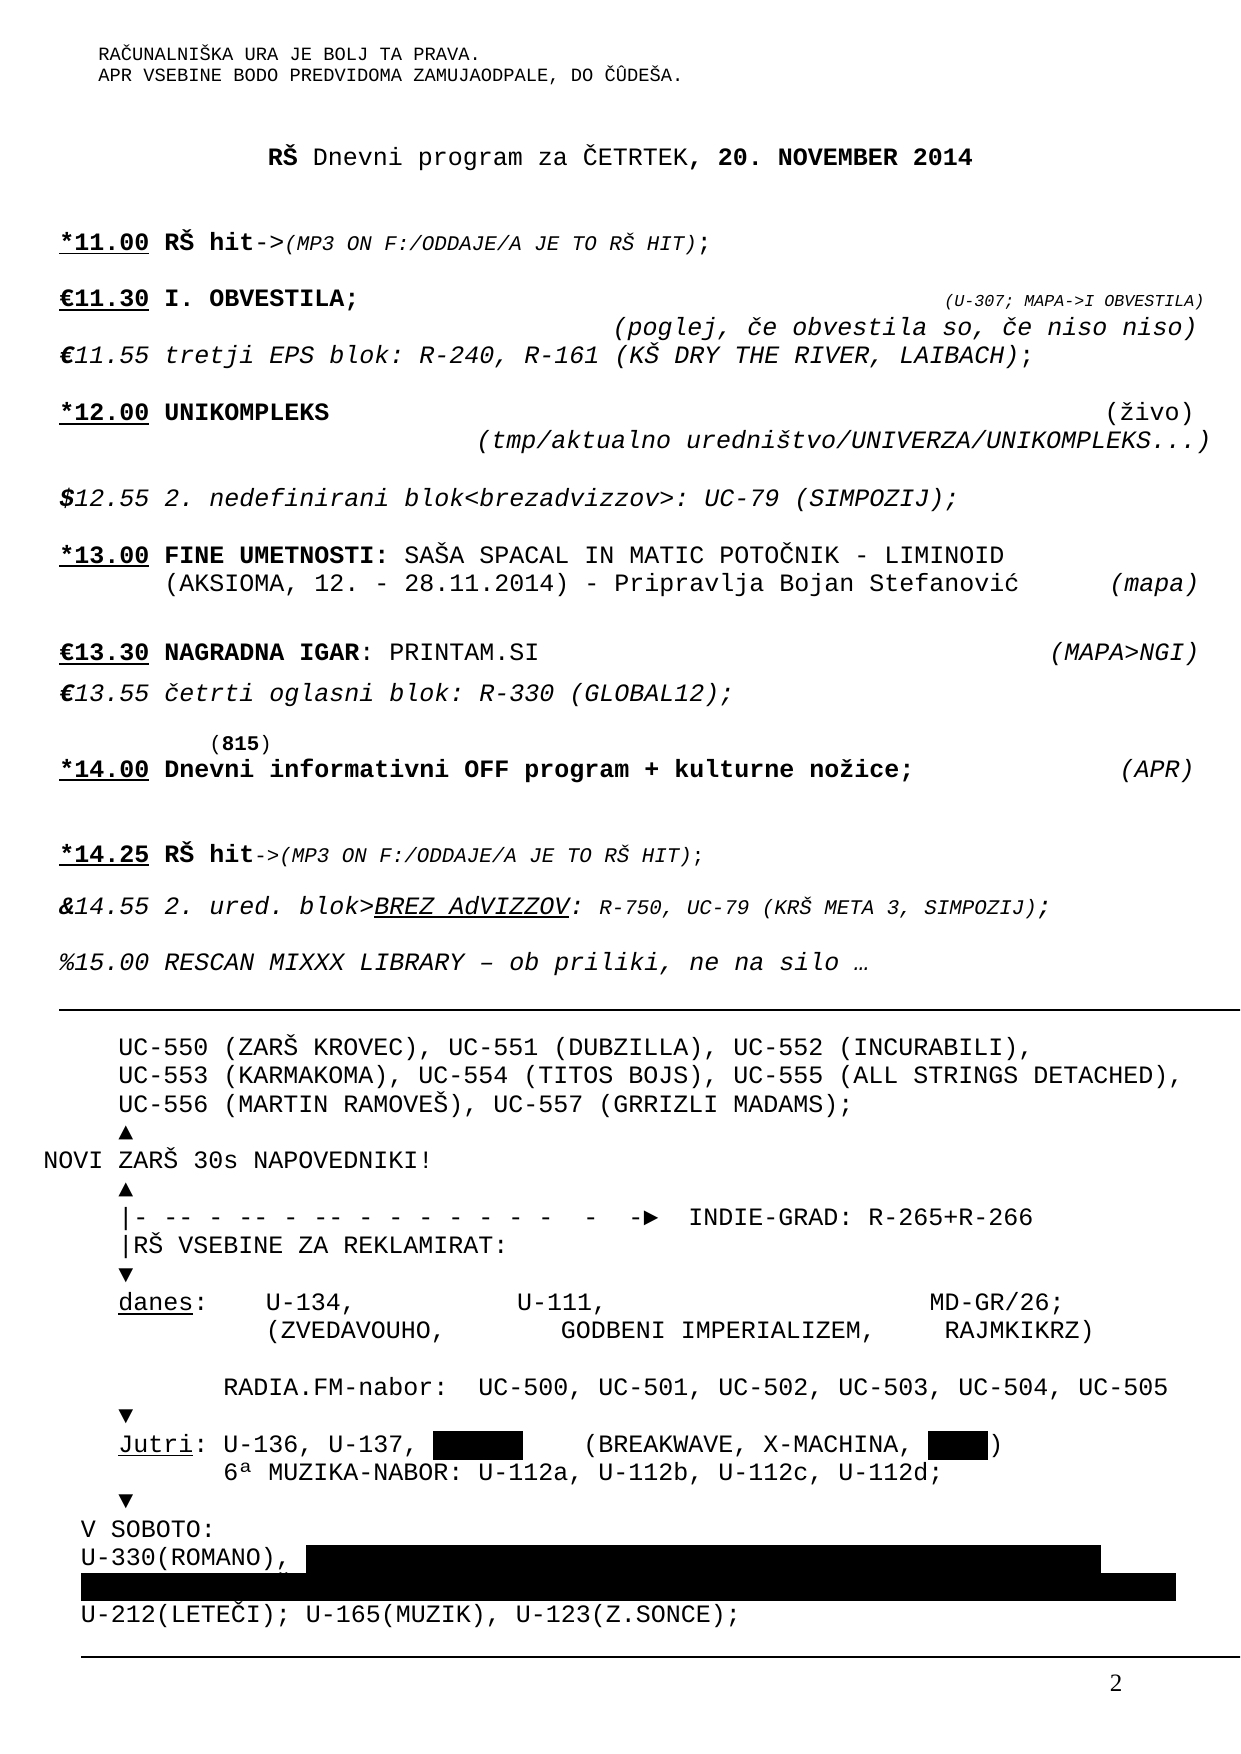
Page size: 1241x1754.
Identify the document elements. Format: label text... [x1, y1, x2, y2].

text (ZVEDAVOUHO, GODBENI IMPERIALIZEM, RAJMKIKRZ) [118, 1318, 1240, 1346]
text *11.00 RŠ hit->(MP3 ON F:/ODDAJE/A JE TO RŠ HIT); [59, 229, 1211, 258]
text U-212(LETEČI); U-165(MUZIK), U-123(Z.SONCE); [81, 1601, 1240, 1630]
text (poglej, če obvestila so, če niso niso) [45, 314, 1197, 343]
text ▲ [118, 1176, 1122, 1205]
text APR VSEBINE BODO PREDVIDOMA ZAMUJAODPALE, DO ČÛDEŠA. [98, 66, 1203, 87]
text €11.55 tretji EPS blok: R-240, R-161 (KŠ DRY THE RIVER, LAIBACH); [59, 343, 1211, 371]
text |RŠ VSEBINE ZA REKLAMIRAT: [118, 1233, 1122, 1261]
text RADIA.FM-nabor: UC-500, UC-501, UC-502, UC-503, UC-504, UC-505 [118, 1375, 1181, 1403]
text ▼ [118, 1488, 1122, 1516]
text (tmp/aktualno uredništvo/UNIVERZA/UNIKOMPLEKS...) [59, 428, 1211, 456]
text RŠ Dnevni program za ČETRTEK, 20. NOVEMBER 2014 [118, 144, 1122, 173]
text danes: U-134, U-111, MD-GR/26; [118, 1290, 1122, 1318]
text *13.00 FINE UMETNOSTI: SAŠA SPACAL IN MATIC POTOČNIK - LIMINOID [59, 542, 1211, 571]
text 6ª MUZIKA-NABOR: U-112a, U-112b, U-112c, U-112d; [118, 1460, 1122, 1488]
text %15.00 RESCAN MIXXX LIBRARY – ob priliki, ne na silo … [59, 950, 1211, 978]
text V SOBOTO: [81, 1516, 1240, 1545]
text U-202(SEKTOR Ž), U-240(ARHITEKTURA); U-353(KLOPCA), U-282(STRIPOFILIJA), [81, 1573, 1240, 1601]
text ▼ [118, 1261, 1149, 1290]
text ▼ [118, 1403, 1149, 1431]
text UC-553 (KARMAKOMA), UC-554 (TITOS BOJS), UC-555 (ALL STRINGS DETACHED), [118, 1063, 1208, 1091]
text U-330(ROMANO), U-340(VJETAR), U-320(PODALPSKI); U-255(LEZBOMANIJA), [81, 1545, 1240, 1573]
text &14.55 2. ured. blok>BREZ AdVIZZOV: R-750, UC-79 (KRŠ META 3, SIMPOZIJ); [59, 893, 1211, 922]
text €13.55 četrti oglasni blok: R-330 (GLOBAL12); [59, 681, 1211, 709]
text (AKSIOMA, 12. - 28.11.2014) - Pripravlja Bojan Stefanović (mapa) [59, 571, 1211, 599]
text UC-550 (ZARŠ KROVEC), UC-551 (DUBZILLA), UC-552 (INCURABILI), [118, 1035, 1208, 1063]
text |- -- - -- - -- - - - - - - - - -► INDIE-GRAD: R-265+R-266 [118, 1205, 1122, 1233]
text *14.25 RŠ hit->(MP3 ON F:/ODDAJE/A JE TO RŠ HIT); [59, 841, 1211, 869]
text (815) [59, 733, 1211, 756]
text Jutri: U-136, U-137, U-156; (BREAKWAVE, X-MACHINA, FFWD) [118, 1431, 1122, 1460]
text $12.55 2. nedefinirani blok<brezadvizzov>: UC-79 (SIMPOZIJ); [59, 485, 1211, 513]
text *14.00 Dnevni informativni OFF program + kulturne nožice; (APR) [59, 756, 1211, 784]
text ▲ [118, 1120, 1208, 1148]
text NOVI ZARŠ 30s NAPOVEDNIKI! [43, 1148, 1187, 1176]
text €11.30 I. OBVESTILA; (U-307; MAPA->I OBVESTILA) [59, 286, 1211, 314]
text *12.00 UNIKOMPLEKS (živo) [59, 400, 1211, 428]
text UC-556 (MARTIN RAMOVEŠ), UC-557 (GRRIZLI MADAMS); [118, 1091, 1208, 1120]
text RAČUNALNIŠKA URA JE BOLJ TA PRAVA. [98, 44, 1203, 66]
text €13.30 NAGRADNA IGAR: PRINTAM.SI (MAPA>NGI) [59, 640, 1211, 668]
